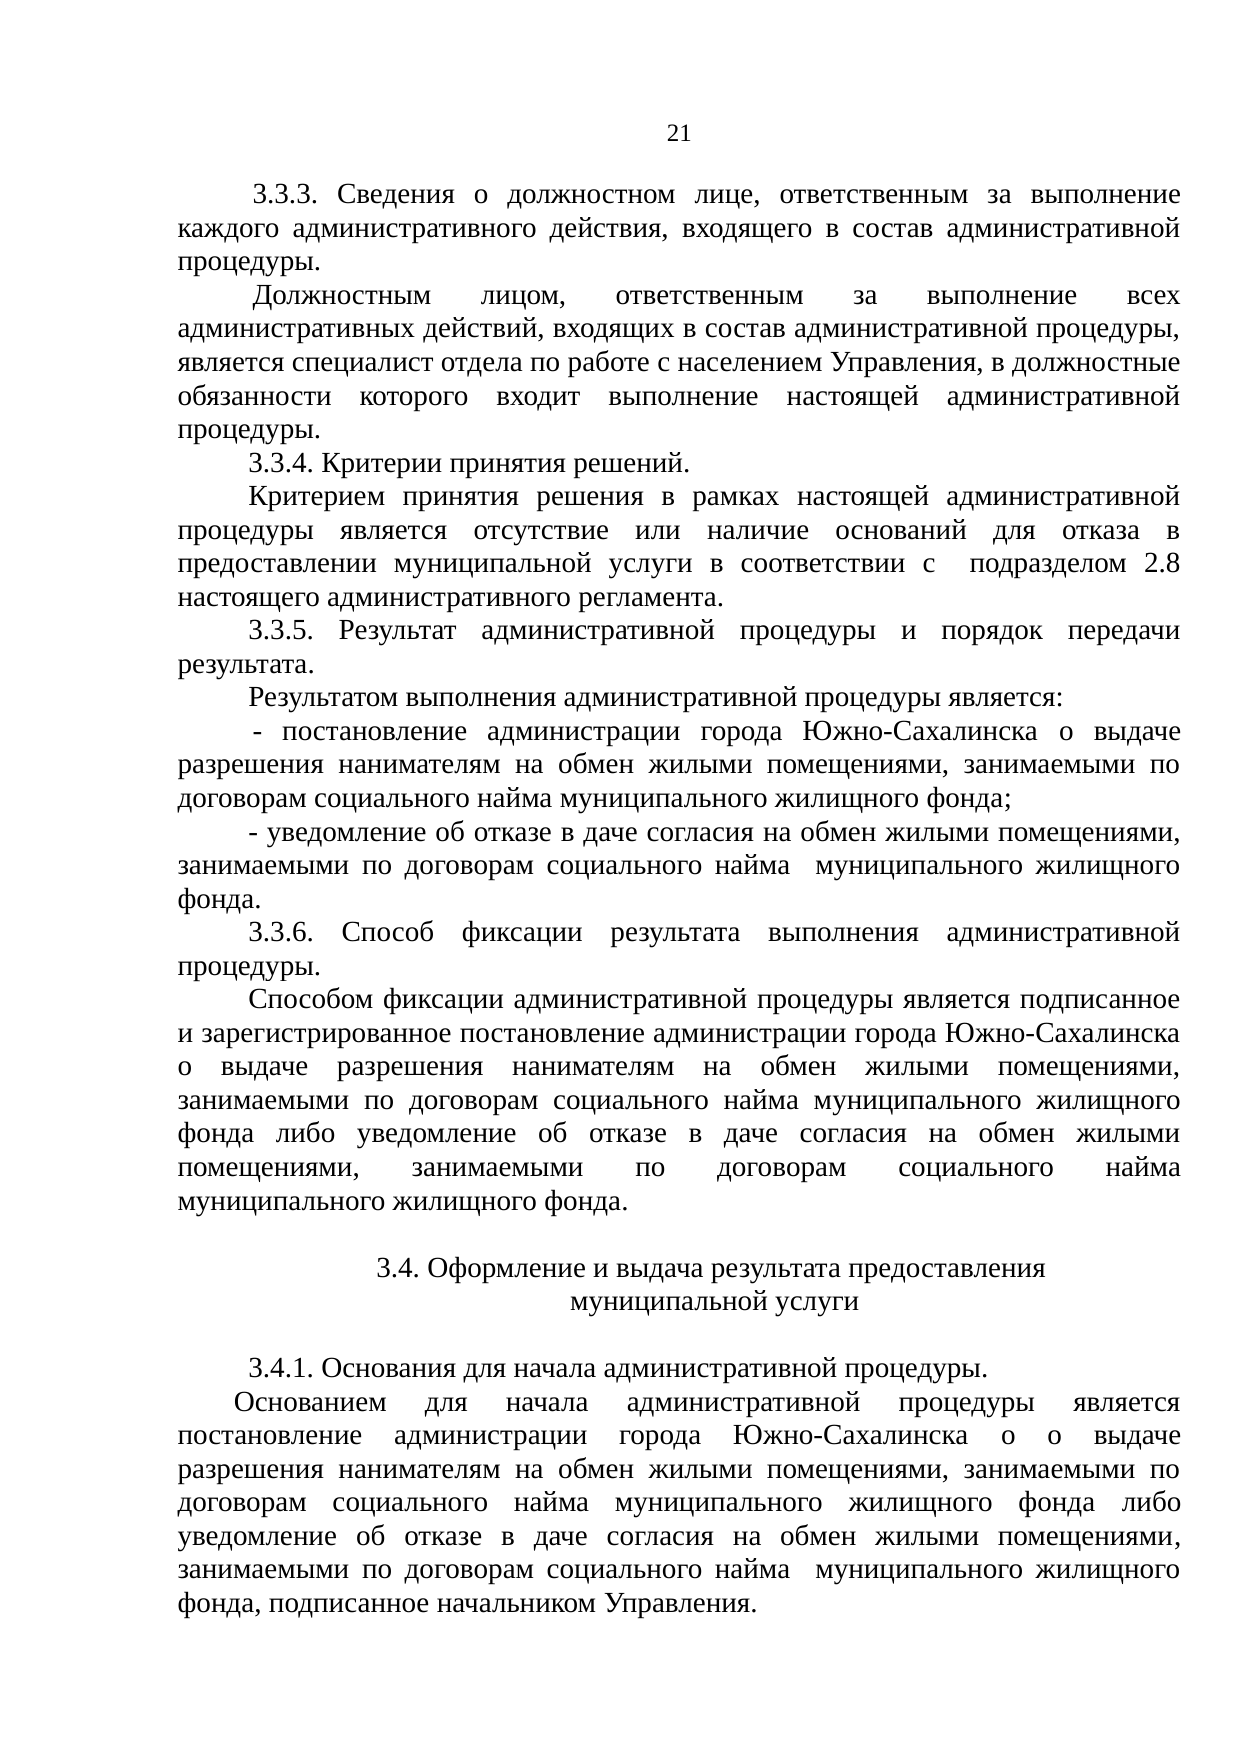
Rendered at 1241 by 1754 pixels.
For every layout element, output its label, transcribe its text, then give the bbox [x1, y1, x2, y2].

text 3.3.5. Результат административной процедуры и порядок передачи результата. [177, 612, 1181, 679]
text 3.3.6. Способ фиксации результата выполнения административной процедуры. [177, 914, 1181, 981]
text - постановление администрации города Южно-Сахалинска о выдаче разрешения нанимателям на обмен жилыми помещениями, занимаемыми по договорам социального найма муниципального жилищного фонда; [177, 713, 1181, 814]
text 3.4.1. Основания для начала административной процедуры. [177, 1350, 1181, 1384]
text 3.3.3. Сведения о должностном лице, ответственным за выполнение каждого административного действия, входящего в состав административной процедуры. [177, 176, 1181, 277]
text Способом фиксации административной процедуры является подписанное и зарегистрированное постановление администрации города Южно-Сахалинска о выдаче разрешения нанимателям на обмен жилыми помещениями, занимаемыми по договорам социального найма муниципального жилищного фонда либо уведомление об отказе в даче согласия на обмен жилыми помещениями, занимаемыми по договорам социального найма муниципального жилищного фонда. [177, 981, 1181, 1216]
text Результатом выполнения административной процедуры является: [177, 679, 1181, 713]
text Должностным лицом, ответственным за выполнение всех административных действий, входящих в состав административной процедуры, является специалист отдела по работе с населением Управления, в должностные обязанности которого входит выполнение настоящей административной процедуры. [177, 277, 1181, 445]
text 3.3.4. Критерии принятия решений. [177, 445, 1181, 478]
text 3.4. Оформление и выдача результата предоставления [177, 1250, 1181, 1283]
text - уведомление об отказе в даче согласия на обмен жилыми помещениями, занимаемыми по договорам социального найма муниципального жилищного фонда. [177, 814, 1181, 914]
text муниципальной услуги [177, 1283, 1181, 1317]
text Основанием для начала административной процедуры является постановление администрации города Южно-Сахалинска о о выдаче разрешения нанимателям на обмен жилыми помещениями, занимаемыми по договорам социального найма муниципального жилищного фонда либо уведомление об отказе в даче согласия на обмен жилыми помещениями, занимаемыми по договорам социального найма муниципального жилищного фонда, подписанное начальником Управления. [177, 1384, 1181, 1619]
text Критерием принятия решения в рамках настоящей административной процедуры является отсутствие или наличие оснований для отказа в предоставлении муниципальной услуги в соответствии с подразделом 2.8 настоящего административного регламента. [177, 478, 1181, 612]
